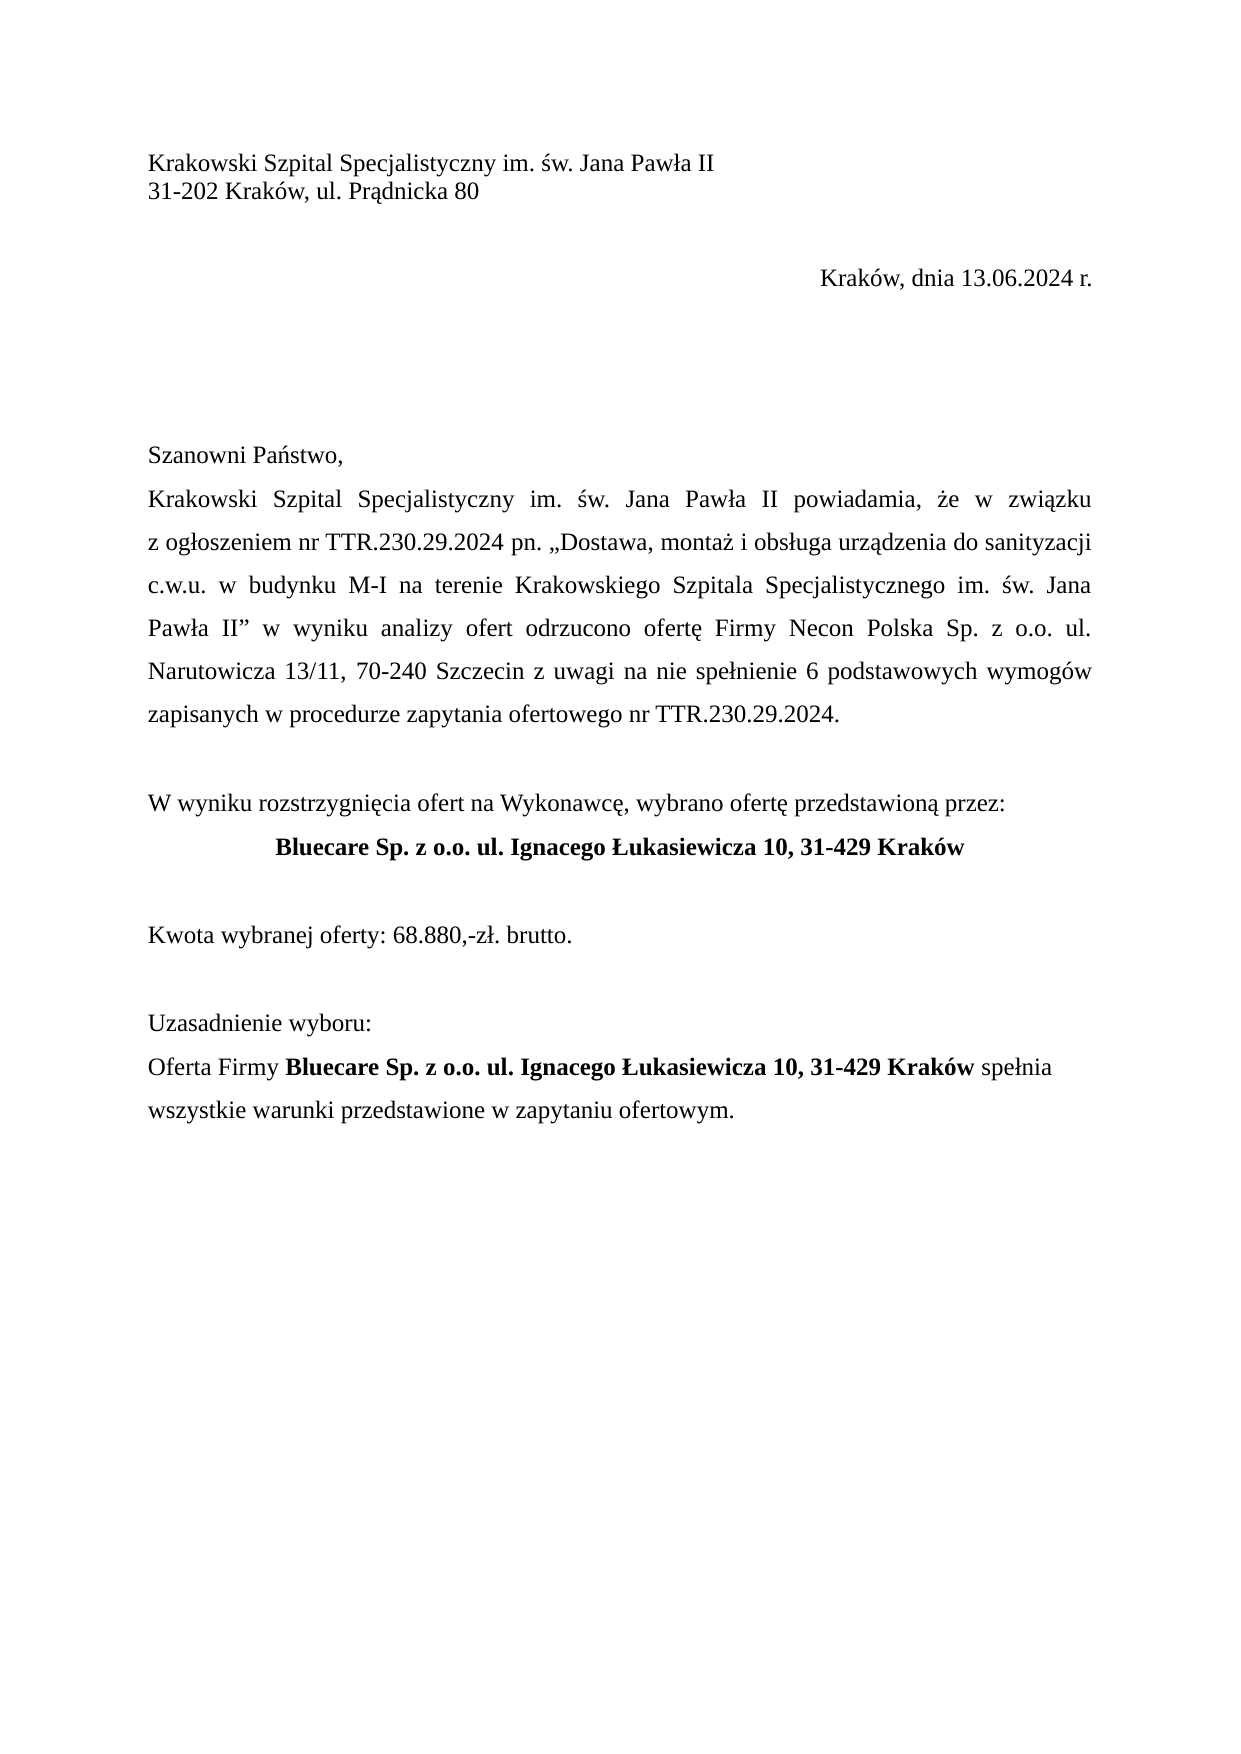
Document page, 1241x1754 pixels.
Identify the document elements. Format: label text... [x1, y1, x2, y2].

text Krakowski Szpital Specjalistyczny im. św. Jana Pawła II [148, 148, 1092, 176]
text Bluecare Sp. z o.o. ul. Ignacego Łukasiewicza 10, 31-429 Kraków [148, 832, 1092, 860]
text 31-202 Kraków, ul. Prądnicka 80 [148, 176, 1092, 205]
text Kwota wybranej oferty: 68.880,-zł. brutto. [148, 920, 1092, 948]
text Kraków, dnia 13.06.2024 r. [148, 263, 1092, 292]
text Krakowski Szpital Specjalistyczny im. św. Jana Pawła II powiadamia, że w związku z ogłoszeniem nr TTR.230.29.2024 pn. „Dostawa, montaż i obsługa urządzenia do sanityzacji c.w.u. w budynku M-I na terenie Krakowskiego Szpitala Specjalistycznego im. św. Jana Pawła II” w wyniku analizy ofert odrzucono ofertę Firmy Necon Polska Sp. z o.o. ul. Narutowicza 13/11, 70-240 Szczecin z uwagi na nie spełnienie 6 podstawowych wymogów zapisanych w procedurze zapytania ofertowego nr TTR.230.29.2024. [148, 484, 1092, 728]
text Szanowni Państwo, [148, 440, 1092, 468]
text W wyniku rozstrzygnięcia ofert na Wykonawcę, wybrano ofertę przedstawioną przez: [148, 788, 1092, 816]
text Uzasadnienie wyboru: [148, 1008, 1092, 1037]
text Oferta Firmy Bluecare Sp. z o.o. ul. Ignacego Łukasiewicza 10, 31-429 Kraków spełnia wszystkie warunki przedstawione w zapytaniu ofertowym. [148, 1052, 1092, 1124]
